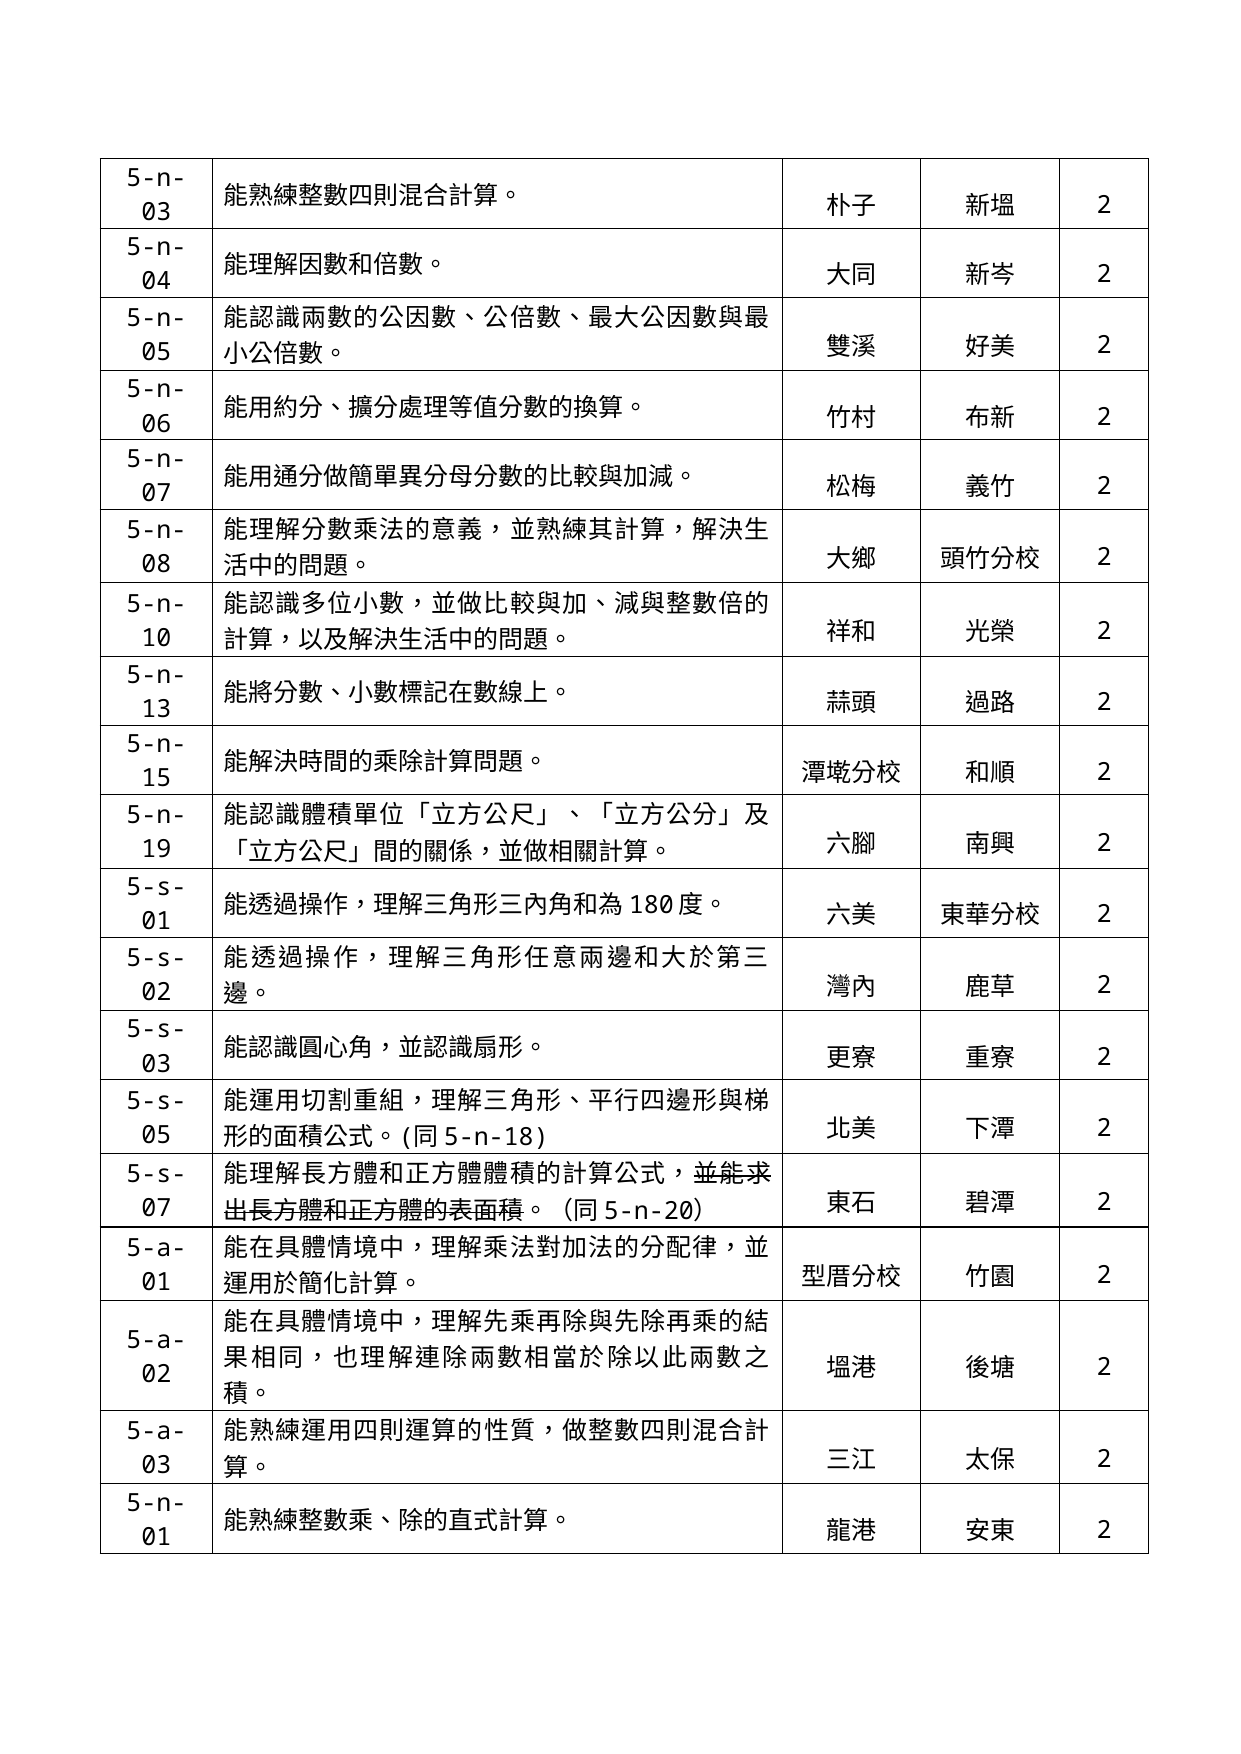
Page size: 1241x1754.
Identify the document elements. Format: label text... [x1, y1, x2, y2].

table_cell 祥和 [783, 583, 920, 656]
table_cell 過路 [921, 657, 1059, 725]
table_cell 大鄉 [783, 510, 920, 582]
table_cell 5-a-03 [101, 1411, 212, 1483]
table_cell 型厝分校 [783, 1228, 920, 1300]
table_cell 鹿草 [921, 938, 1059, 1010]
table_cell 5-n-01 [101, 1484, 212, 1552]
table_cell 大同 [783, 229, 920, 297]
table_cell 5-s-03 [101, 1011, 212, 1079]
table_cell 2 [1060, 1301, 1148, 1410]
table_cell 能認識兩數的公因數、公倍數、最大公因數與最小公倍數。 [213, 298, 782, 370]
table_cell 能運用切割重組，理解三角形、平行四邊形與梯形的面積公式。(同5-n-18) [213, 1080, 782, 1153]
table_cell 5-s-01 [101, 869, 212, 937]
table_cell 竹村 [783, 371, 920, 439]
table_cell 重寮 [921, 1011, 1059, 1079]
table_cell 5-a-02 [101, 1301, 212, 1410]
table_cell 下潭 [921, 1080, 1059, 1153]
table_cell 5-s-05 [101, 1080, 212, 1153]
table_cell 塭港 [783, 1301, 920, 1410]
table_cell 2 [1060, 159, 1148, 227]
table_cell 後塘 [921, 1301, 1059, 1410]
table_cell 2 [1060, 440, 1148, 508]
table_cell 蒜頭 [783, 657, 920, 725]
table_cell 松梅 [783, 440, 920, 508]
table_cell 碧潭 [921, 1154, 1059, 1226]
table_cell 能熟練整數四則混合計算。 [213, 159, 782, 227]
table_cell 頭竹分校 [921, 510, 1059, 582]
table_cell 2 [1060, 1411, 1148, 1483]
table_cell 2 [1060, 938, 1148, 1010]
table_cell 能透過操作，理解三角形三內角和為180度。 [213, 869, 782, 937]
table_cell 北美 [783, 1080, 920, 1153]
table_cell 朴子 [783, 159, 920, 227]
table_cell 能理解長方體和正方體體積的計算公式，並能求出長方體和正方體的表面積。（同5-n-20） [213, 1154, 782, 1226]
table_cell 2 [1060, 657, 1148, 725]
table_cell 安東 [921, 1484, 1059, 1552]
table_cell 5-n-03 [101, 159, 212, 227]
table_cell 義竹 [921, 440, 1059, 508]
table_cell 雙溪 [783, 298, 920, 370]
table_cell 東華分校 [921, 869, 1059, 937]
table_cell 5-n-13 [101, 657, 212, 725]
table_cell 南興 [921, 795, 1059, 867]
table_cell 5-a-01 [101, 1228, 212, 1300]
table_cell 2 [1060, 298, 1148, 370]
table_cell 布新 [921, 371, 1059, 439]
table_cell 5-n-10 [101, 583, 212, 656]
table_cell 能在具體情境中，理解先乘再除與先除再乘的結果相同，也理解連除兩數相當於除以此兩數之積。 [213, 1301, 782, 1410]
table_cell 2 [1060, 1080, 1148, 1153]
table_cell 2 [1060, 1228, 1148, 1300]
table_cell 能熟練運用四則運算的性質，做整數四則混合計算。 [213, 1411, 782, 1483]
table_cell 2 [1060, 1154, 1148, 1226]
table_cell 2 [1060, 795, 1148, 867]
table_cell 5-s-02 [101, 938, 212, 1010]
table_cell 2 [1060, 510, 1148, 582]
table_cell 更寮 [783, 1011, 920, 1079]
table_cell 5-n-07 [101, 440, 212, 508]
table_cell 能用約分、擴分處理等值分數的換算。 [213, 371, 782, 439]
table_cell 能理解分數乘法的意義，並熟練其計算，解決生活中的問題。 [213, 510, 782, 582]
table_cell 5-n-06 [101, 371, 212, 439]
table_cell 和順 [921, 726, 1059, 794]
table_cell 5-n-15 [101, 726, 212, 794]
table_cell 新岑 [921, 229, 1059, 297]
table_cell 六美 [783, 869, 920, 937]
table_cell 能認識體積單位「立方公尺」、「立方公分」及「立方公尺」間的關係，並做相關計算。 [213, 795, 782, 867]
table_cell 龍港 [783, 1484, 920, 1552]
table_cell 5-s-07 [101, 1154, 212, 1226]
table_cell 5-n-05 [101, 298, 212, 370]
table_cell 能認識圓心角，並認識扇形。 [213, 1011, 782, 1079]
table_cell 太保 [921, 1411, 1059, 1483]
table_cell 能用通分做簡單異分母分數的比較與加減。 [213, 440, 782, 508]
table_cell 2 [1060, 869, 1148, 937]
table_cell 新塭 [921, 159, 1059, 227]
table_cell 能理解因數和倍數。 [213, 229, 782, 297]
table_cell 能熟練整數乘、除的直式計算。 [213, 1484, 782, 1552]
table_cell 東石 [783, 1154, 920, 1226]
table_cell 能認識多位小數，並做比較與加、減與整數倍的計算，以及解決生活中的問題。 [213, 583, 782, 656]
table_cell 2 [1060, 583, 1148, 656]
table_cell 2 [1060, 1484, 1148, 1552]
table_cell 三江 [783, 1411, 920, 1483]
table_cell 2 [1060, 1011, 1148, 1079]
table_cell 竹園 [921, 1228, 1059, 1300]
table_cell 5-n-04 [101, 229, 212, 297]
table_cell 5-n-08 [101, 510, 212, 582]
table_cell 能透過操作，理解三角形任意兩邊和大於第三邊。 [213, 938, 782, 1010]
table_cell 灣內 [783, 938, 920, 1010]
table_cell 六腳 [783, 795, 920, 867]
table_cell 光榮 [921, 583, 1059, 656]
table_cell 5-n-19 [101, 795, 212, 867]
table_cell 2 [1060, 726, 1148, 794]
table_cell 能解決時間的乘除計算問題。 [213, 726, 782, 794]
table_cell 潭墘分校 [783, 726, 920, 794]
table_cell 能在具體情境中，理解乘法對加法的分配律，並運用於簡化計算。 [213, 1228, 782, 1300]
table_cell 能將分數、小數標記在數線上。 [213, 657, 782, 725]
table_cell 好美 [921, 298, 1059, 370]
table_cell 2 [1060, 229, 1148, 297]
table_cell 2 [1060, 371, 1148, 439]
